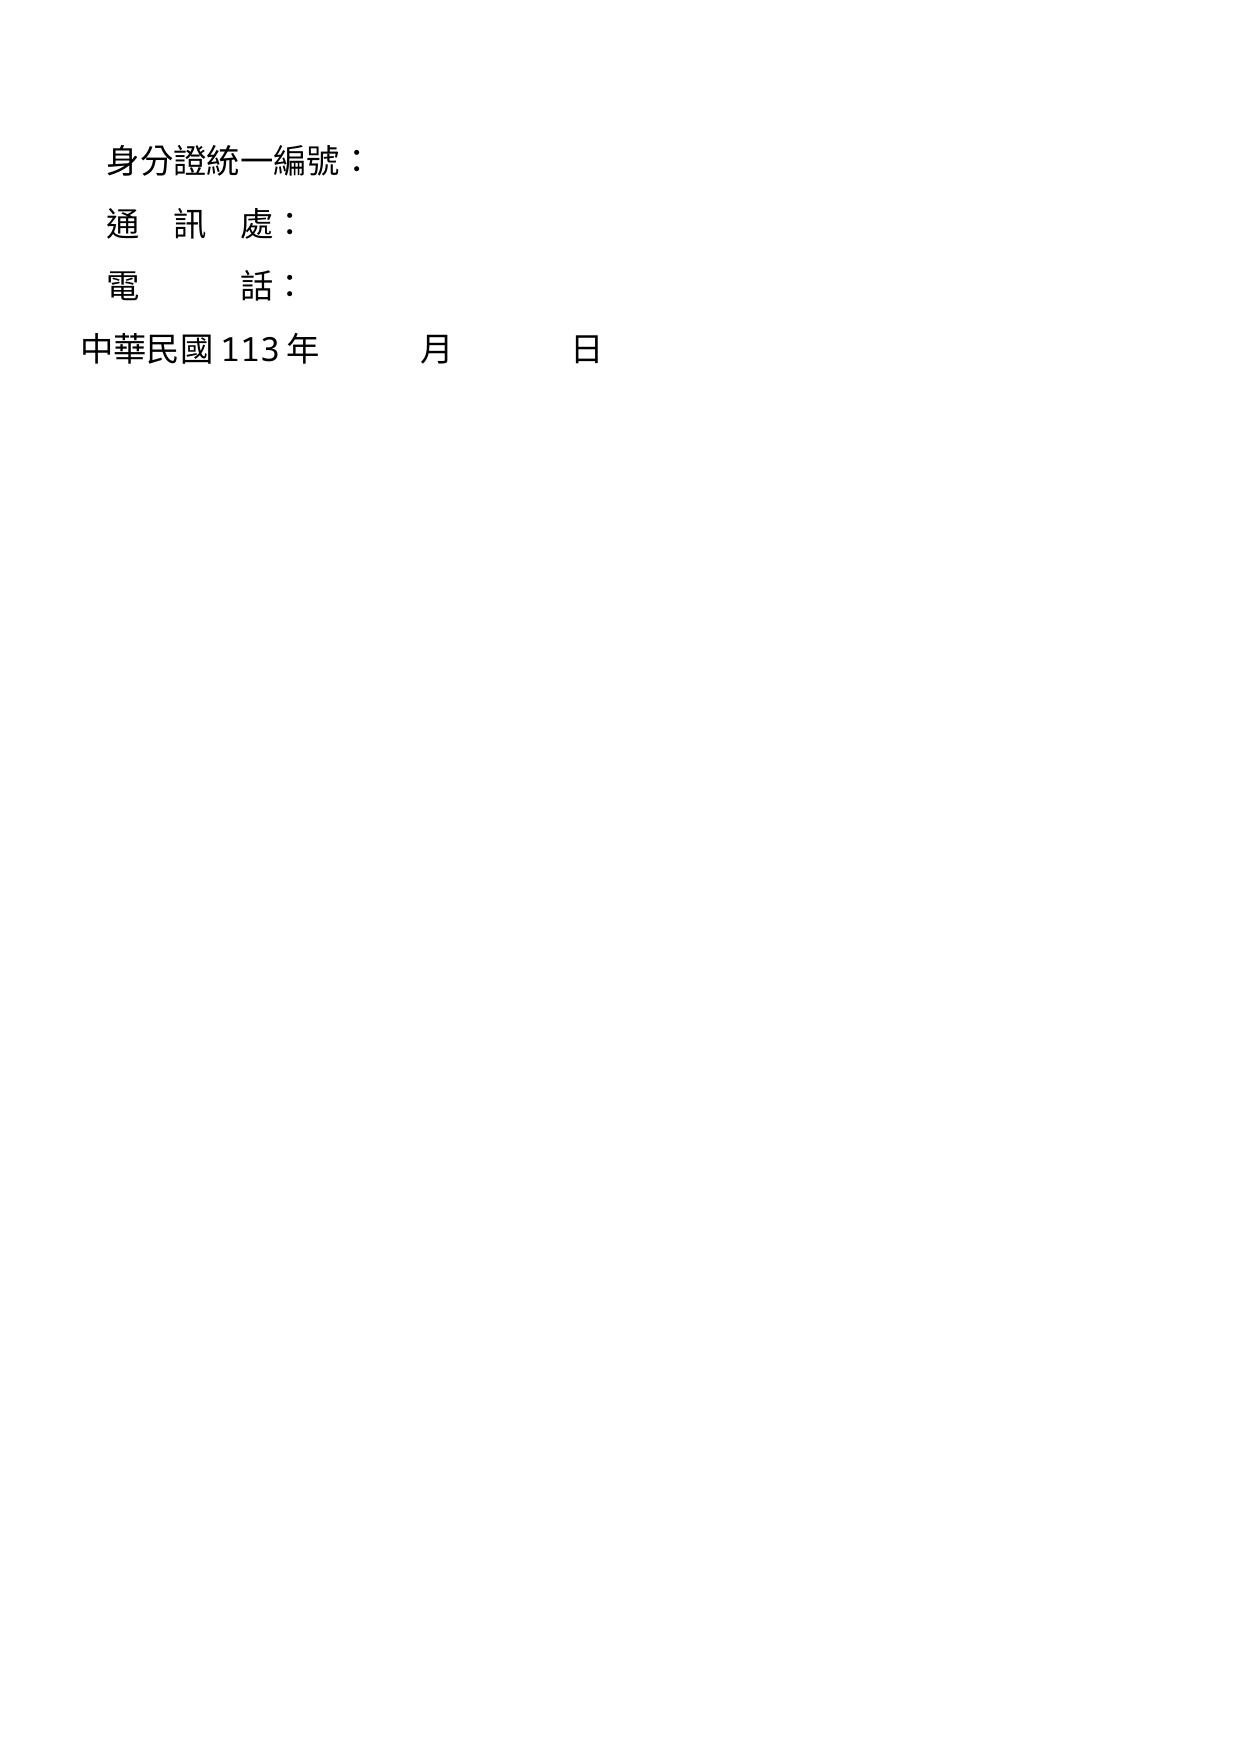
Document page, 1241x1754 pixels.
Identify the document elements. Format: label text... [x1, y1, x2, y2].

text 中華民國113年 月 日 [80, 305, 1134, 368]
text 身分證統一編號： [106, 118, 1134, 180]
text 通 訊 處： [106, 180, 1134, 243]
text 電 話： [106, 243, 1134, 305]
